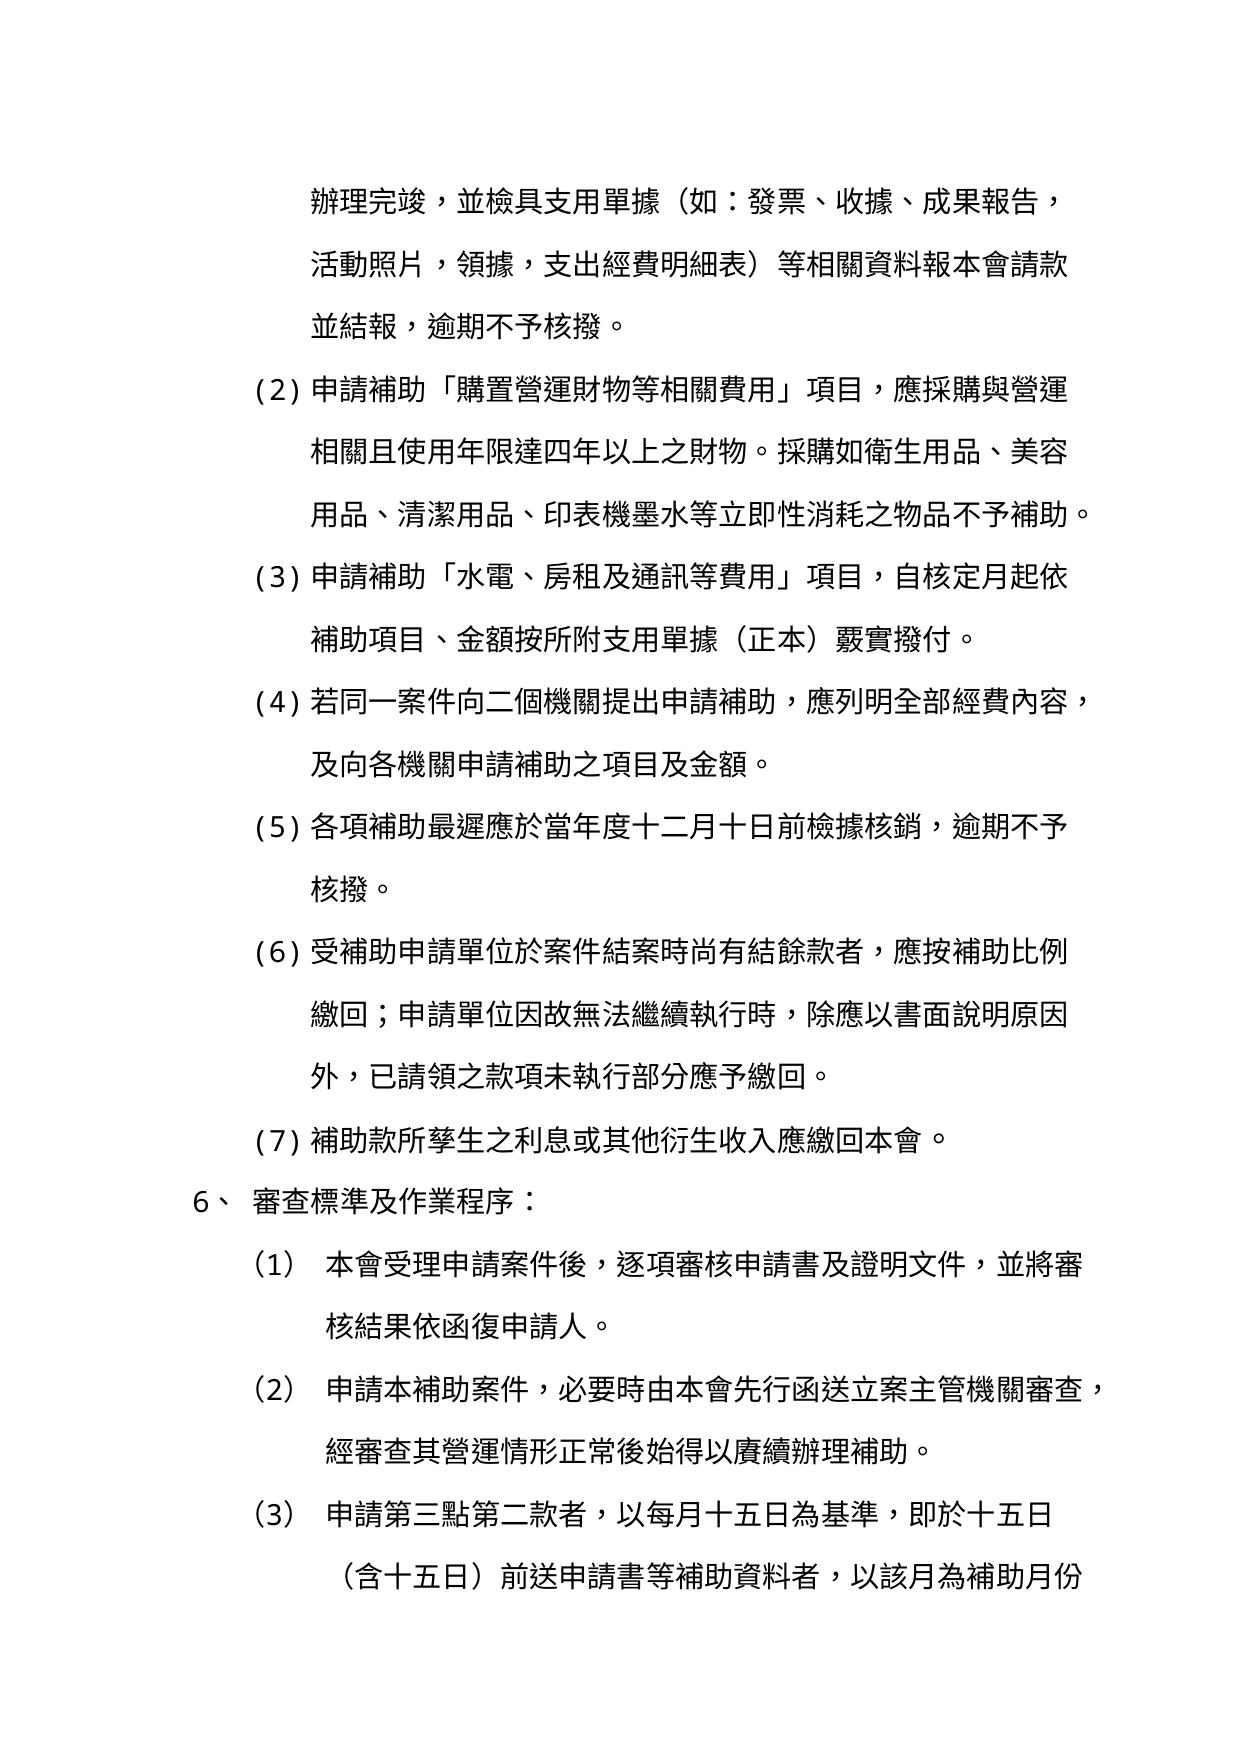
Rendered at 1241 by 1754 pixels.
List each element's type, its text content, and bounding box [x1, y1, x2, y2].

list 補助款所孳生之利息或其他衍生收入應繳回本會。 [251, 1096, 1092, 1158]
list 申請第三點第二款者，以每月十五日為基準，即於十五日（含十五日）前送申請書等補助資料者，以該月為補助月份 [236, 1471, 1092, 1596]
list 若同一案件向二個機關提出申請補助，應列明全部經費內容，及向各機關申請補助之項目及金額。 [251, 658, 1092, 783]
list 申請補助「購置營運財物等相關費用」項目，應採購與營運相關且使用年限達四年以上之財物。採購如衛生用品、美容用品、清潔用品、印表機墨水等立即性消耗之物品不予補助。 [251, 346, 1092, 533]
list 申請本補助案件，必要時由本會先行函送立案主管機關審查，經審查其營運情形正常後始得以賡續辦理補助。 [236, 1346, 1092, 1471]
list 本會受理申請案件後，逐項審核申請書及證明文件，並將審核結果依函復申請人。 [236, 1221, 1092, 1346]
list 辦理完竣，並檢具支用單據（如：發票、收據、成果報告，活動照片，領據，支出經費明細表）等相關資料報本會請款並結報，逾期不予核撥。 [251, 158, 1092, 346]
list 申請補助「水電、房租及通訊等費用」項目，自核定月起依補助項目、金額按所附支用單據（正本）覈實撥付。 [251, 533, 1092, 658]
list 審查標準及作業程序： [192, 1158, 1092, 1221]
list 受補助申請單位於案件結案時尚有結餘款者，應按補助比例繳回；申請單位因故無法繼續執行時，除應以書面說明原因外，已請領之款項未執行部分應予繳回。 [251, 908, 1092, 1096]
list 各項補助最遲應於當年度十二月十日前檢據核銷，逾期不予核撥。 [251, 783, 1092, 908]
